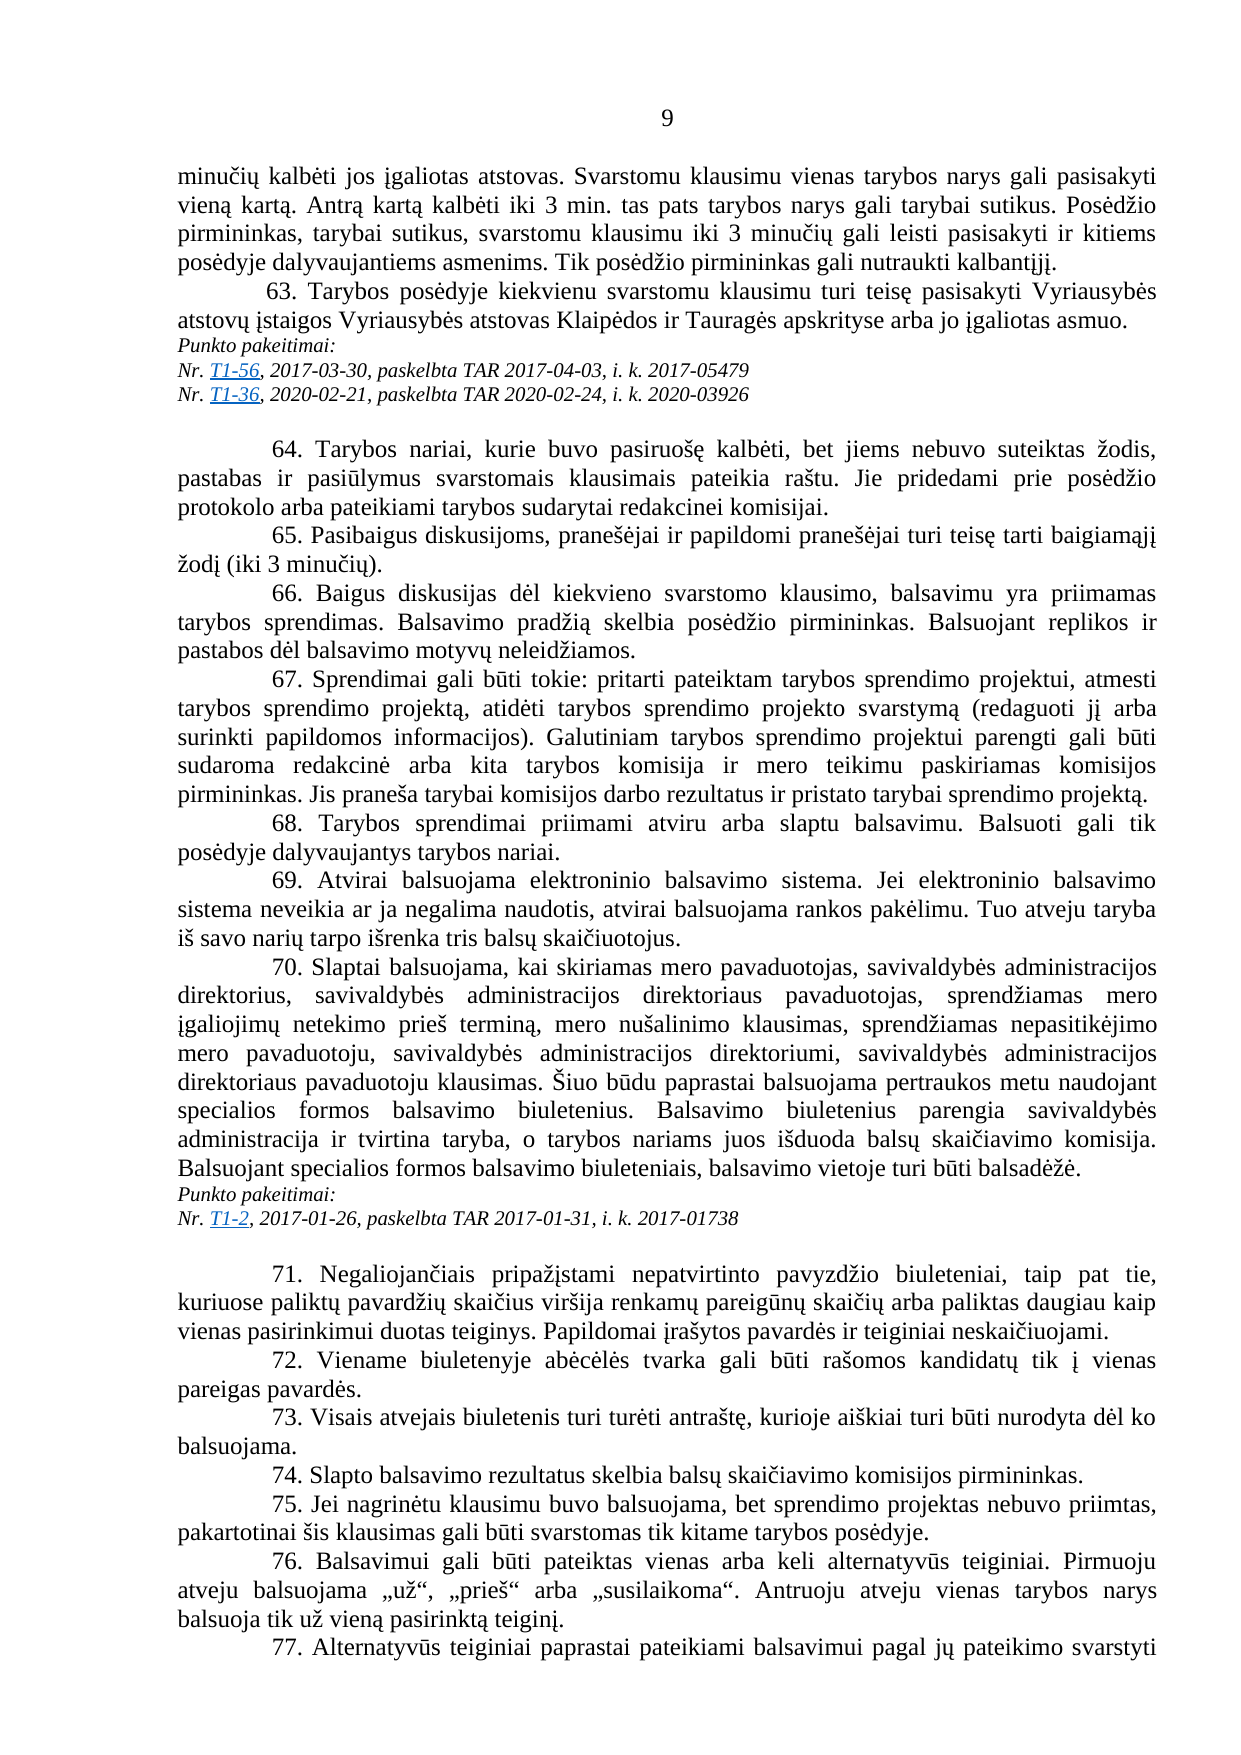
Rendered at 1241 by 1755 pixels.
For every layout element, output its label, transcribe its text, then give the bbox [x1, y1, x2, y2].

text 68. Tarybos sprendimai priimami atviru arba slaptu balsavimu. Balsuoti gali tik posėdyje dalyvaujantys tarybos nariai. [177, 808, 1158, 866]
text 71. Negaliojančiais pripažįstami nepatvirtinto pavyzdžio biuleteniai, taip pat tie, kuriuose paliktų pavardžių skaičius viršija renkamų pareigūnų skaičių arba paliktas daugiau kaip vienas pasirinkimui duotas teiginys. Papildomai įrašytos pavardės ir teiginiai neskaičiuojami. [177, 1259, 1158, 1345]
text minučių kalbėti jos įgaliotas atstovas. Svarstomu klausimu vienas tarybos narys gali pasisakyti vieną kartą. Antrą kartą kalbėti iki 3 min. tas pats tarybos narys gali tarybai sutikus. Posėdžio pirmininkas, tarybai sutikus, svarstomu klausimu iki 3 minučių gali leisti pasisakyti ir kitiems posėdyje dalyvaujantiems asmenims. Tik posėdžio pirmininkas gali nutraukti kalbantįjį. [177, 161, 1158, 276]
text 74. Slapto balsavimo rezultatus skelbia balsų skaičiavimo komisijos pirmininkas. [177, 1460, 1158, 1489]
text 70. Slaptai balsuojama, kai skiriamas mero pavaduotojas, savivaldybės administracijos direktorius, savivaldybės administracijos direktoriaus pavaduotojas, sprendžiamas mero įgaliojimų netekimo prieš terminą, mero nušalinimo klausimas, sprendžiamas nepasitikėjimo mero pavaduotoju, savivaldybės administracijos direktoriumi, savivaldybės administracijos direktoriaus pavaduotoju klausimas. Šiuo būdu paprastai balsuojama pertraukos metu naudojant specialios formos balsavimo biuletenius. Balsavimo biuletenius parengia savivaldybės administracija ir tvirtina taryba, o tarybos nariams juos išduoda balsų skaičiavimo komisija. Balsuojant specialios formos balsavimo biuleteniais, balsavimo vietoje turi būti balsadėžė. [177, 952, 1158, 1182]
text Nr. T1-36, 2020-02-21, paskelbta TAR 2020-02-24, i. k. 2020-03926 [177, 382, 1158, 406]
text 65. Pasibaigus diskusijoms, pranešėjai ir papildomi pranešėjai turi teisę tarti baigiamąjį žodį (iki 3 minučių). [177, 521, 1158, 578]
text 63. Tarybos posėdyje kiekvienu svarstomu klausimu turi teisę pasisakyti Vyriausybės atstovų įstaigos Vyriausybės atstovas Klaipėdos ir Tauragės apskrityse arba jo įgaliotas asmuo. [177, 276, 1158, 333]
text 67. Sprendimai gali būti tokie: pritarti pateiktam tarybos sprendimo projektui, atmesti tarybos sprendimo projektą, atidėti tarybos sprendimo projekto svarstymą (redaguoti jį arba surinkti papildomos informacijos). Galutiniam tarybos sprendimo projektui parengti gali būti sudaroma redakcinė arba kita tarybos komisija ir mero teikimu paskiriamas komisijos pirmininkas. Jis praneša tarybai komisijos darbo rezultatus ir pristato tarybai sprendimo projektą. [177, 664, 1158, 808]
text 76. Balsavimui gali būti pateiktas vienas arba keli alternatyvūs teiginiai. Pirmuoju atveju balsuojama „už“, „prieš“ arba „susilaikoma“. Antruoju atveju vienas tarybos narys balsuoja tik už vieną pasirinktą teiginį. [177, 1546, 1158, 1632]
text 69. Atvirai balsuojama elektroninio balsavimo sistema. Jei elektroninio balsavimo sistema neveikia ar ja negalima naudotis, atvirai balsuojama rankos pakėlimu. Tuo atveju taryba iš savo narių tarpo išrenka tris balsų skaičiuotojus. [177, 866, 1158, 952]
text 64. Tarybos nariai, kurie buvo pasiruošę kalbėti, bet jiems nebuvo suteiktas žodis, pastabas ir pasiūlymus svarstomais klausimais pateikia raštu. Jie pridedami prie posėdžio protokolo arba pateikiami tarybos sudarytai redakcinei komisijai. [177, 434, 1158, 521]
text Nr. T1-2, 2017-01-26, paskelbta TAR 2017-01-31, i. k. 2017-01738 [177, 1206, 1158, 1230]
text 77. Alternatyvūs teiginiai paprastai pateikiami balsavimui pagal jų pateikimo svarstyti [177, 1632, 1158, 1661]
text Punkto pakeitimai: [177, 333, 1158, 357]
text 75. Jei nagrinėtu klausimu buvo balsuojama, bet sprendimo projektas nebuvo priimtas, pakartotinai šis klausimas gali būti svarstomas tik kitame tarybos posėdyje. [177, 1489, 1158, 1546]
text 72. Viename biuletenyje abėcėlės tvarka gali būti rašomos kandidatų tik į vienas pareigas pavardės. [177, 1345, 1158, 1402]
text 73. Visais atvejais biuletenis turi turėti antraštę, kurioje aiškiai turi būti nurodyta dėl ko balsuojama. [177, 1402, 1158, 1460]
text Nr. T1-56, 2017-03-30, paskelbta TAR 2017-04-03, i. k. 2017-05479 [177, 357, 1158, 382]
text 66. Baigus diskusijas dėl kiekvieno svarstomo klausimo, balsavimu yra priimamas tarybos sprendimas. Balsavimo pradžią skelbia posėdžio pirmininkas. Balsuojant replikos ir pastabos dėl balsavimo motyvų neleidžiamos. [177, 578, 1158, 664]
text Punkto pakeitimai: [177, 1182, 1158, 1206]
